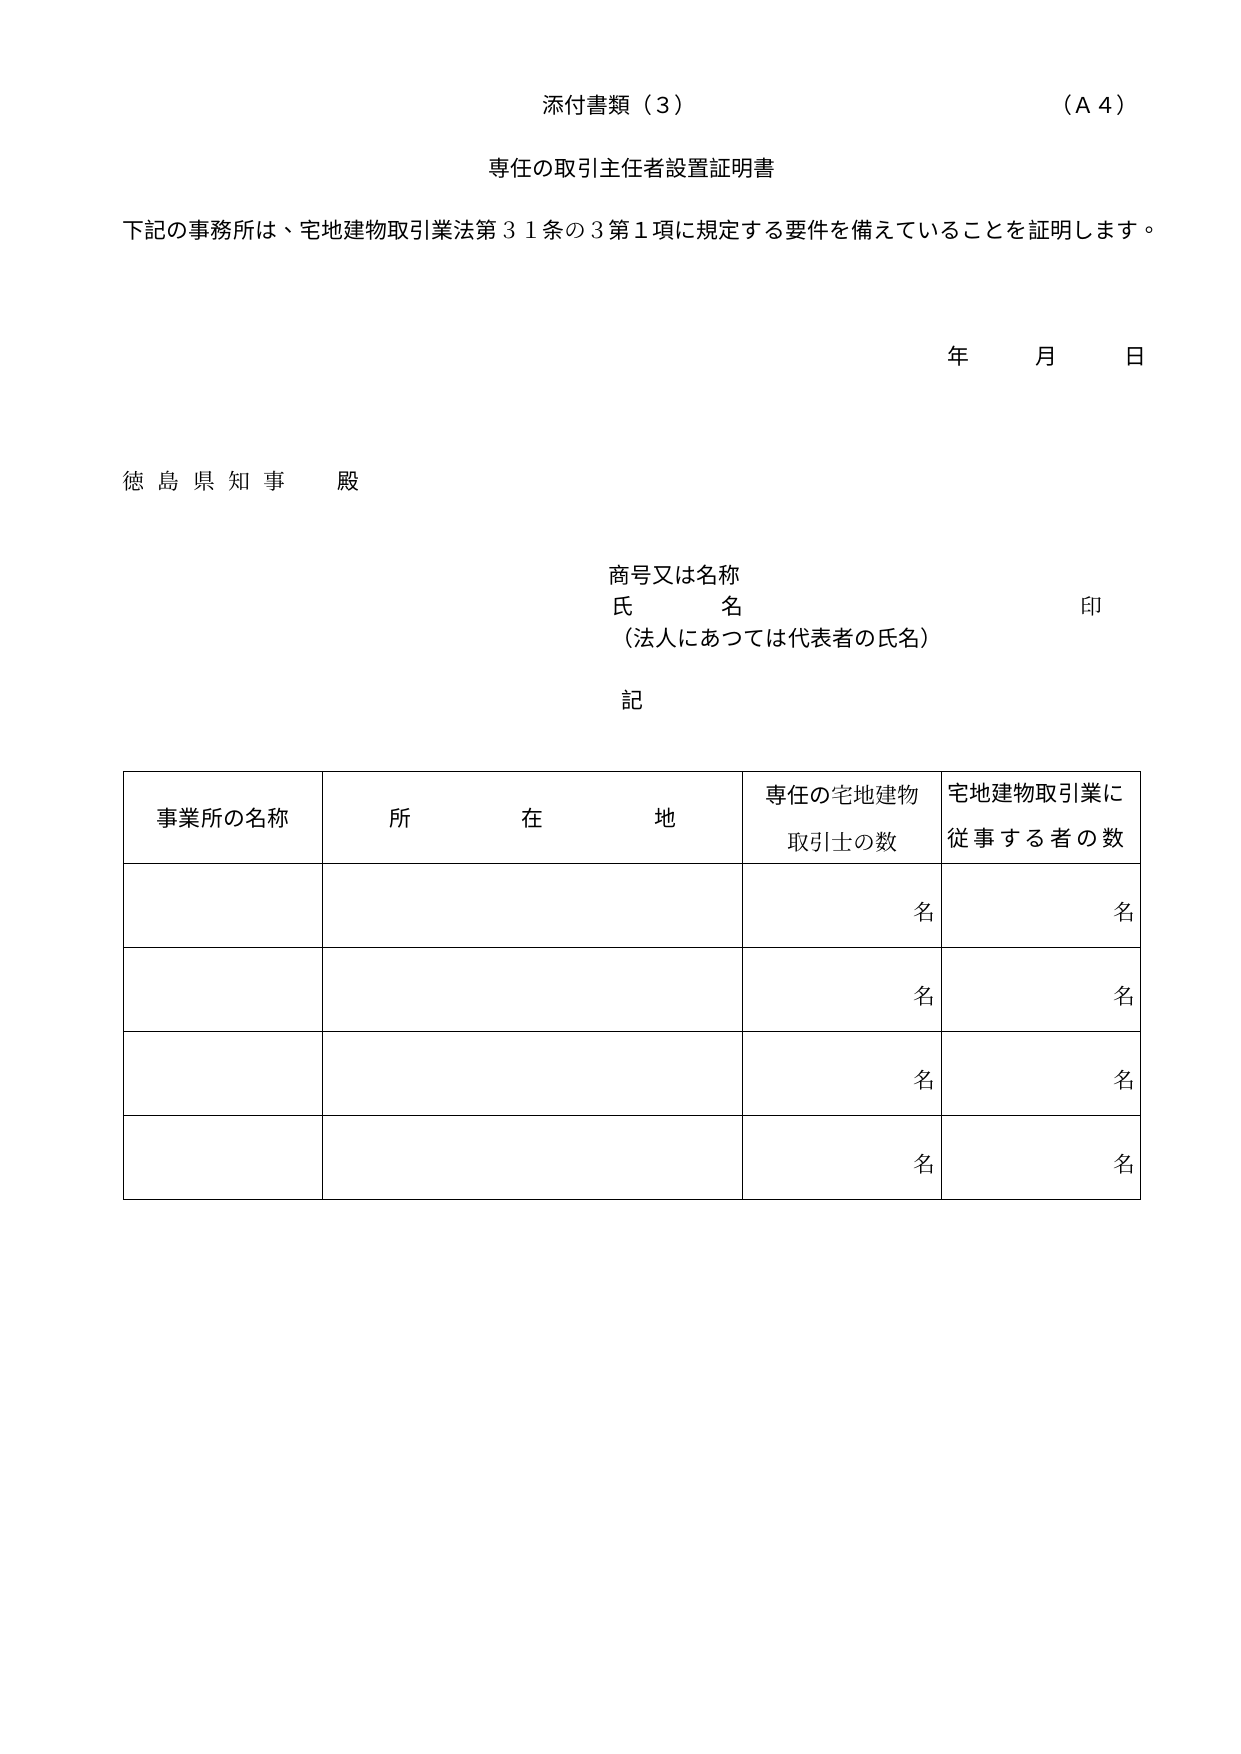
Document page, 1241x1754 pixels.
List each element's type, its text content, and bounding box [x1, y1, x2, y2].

table_cell 名 [743, 1032, 941, 1115]
text 記 [100, 683, 1163, 715]
text 年 月 日 [100, 339, 1146, 370]
table_cell [124, 864, 322, 947]
text 徳 島 県 知 事 殿 [100, 464, 1163, 496]
table_header 事業所の名称 [124, 772, 322, 863]
table_cell [124, 1032, 322, 1115]
table_cell [323, 1032, 742, 1115]
text 商号又は名称 [100, 558, 1163, 589]
table_cell [124, 948, 322, 1031]
table_cell 名 [743, 864, 941, 947]
text 下記の事務所は、宅地建物取引業法第３１条の３第１項に規定する要件を備えていることを証明します。 [100, 213, 1163, 245]
table_header 所 在 地 [323, 772, 742, 863]
table_cell [323, 1116, 742, 1199]
table_header 専任の宅地建物 取引士の数 [743, 772, 941, 863]
table_cell 名 [743, 1116, 941, 1199]
table_cell [323, 948, 742, 1031]
text 専任の取引主任者設置証明書 [100, 151, 1163, 182]
table_cell 名 [942, 864, 1140, 947]
text 氏 名 印 [611, 589, 1163, 621]
table_cell 名 [942, 1116, 1140, 1199]
table_cell 名 [743, 948, 941, 1031]
text （法人にあつては代表者の氏名） [611, 621, 1163, 652]
table_cell 名 [942, 948, 1140, 1031]
table_cell [323, 864, 742, 947]
text 添付書類（３） （Ａ４） [100, 88, 1163, 120]
table_cell 名 [942, 1032, 1140, 1115]
table_cell [124, 1116, 322, 1199]
table_header 宅地建物取引業に 従事する者の数 [942, 772, 1140, 863]
